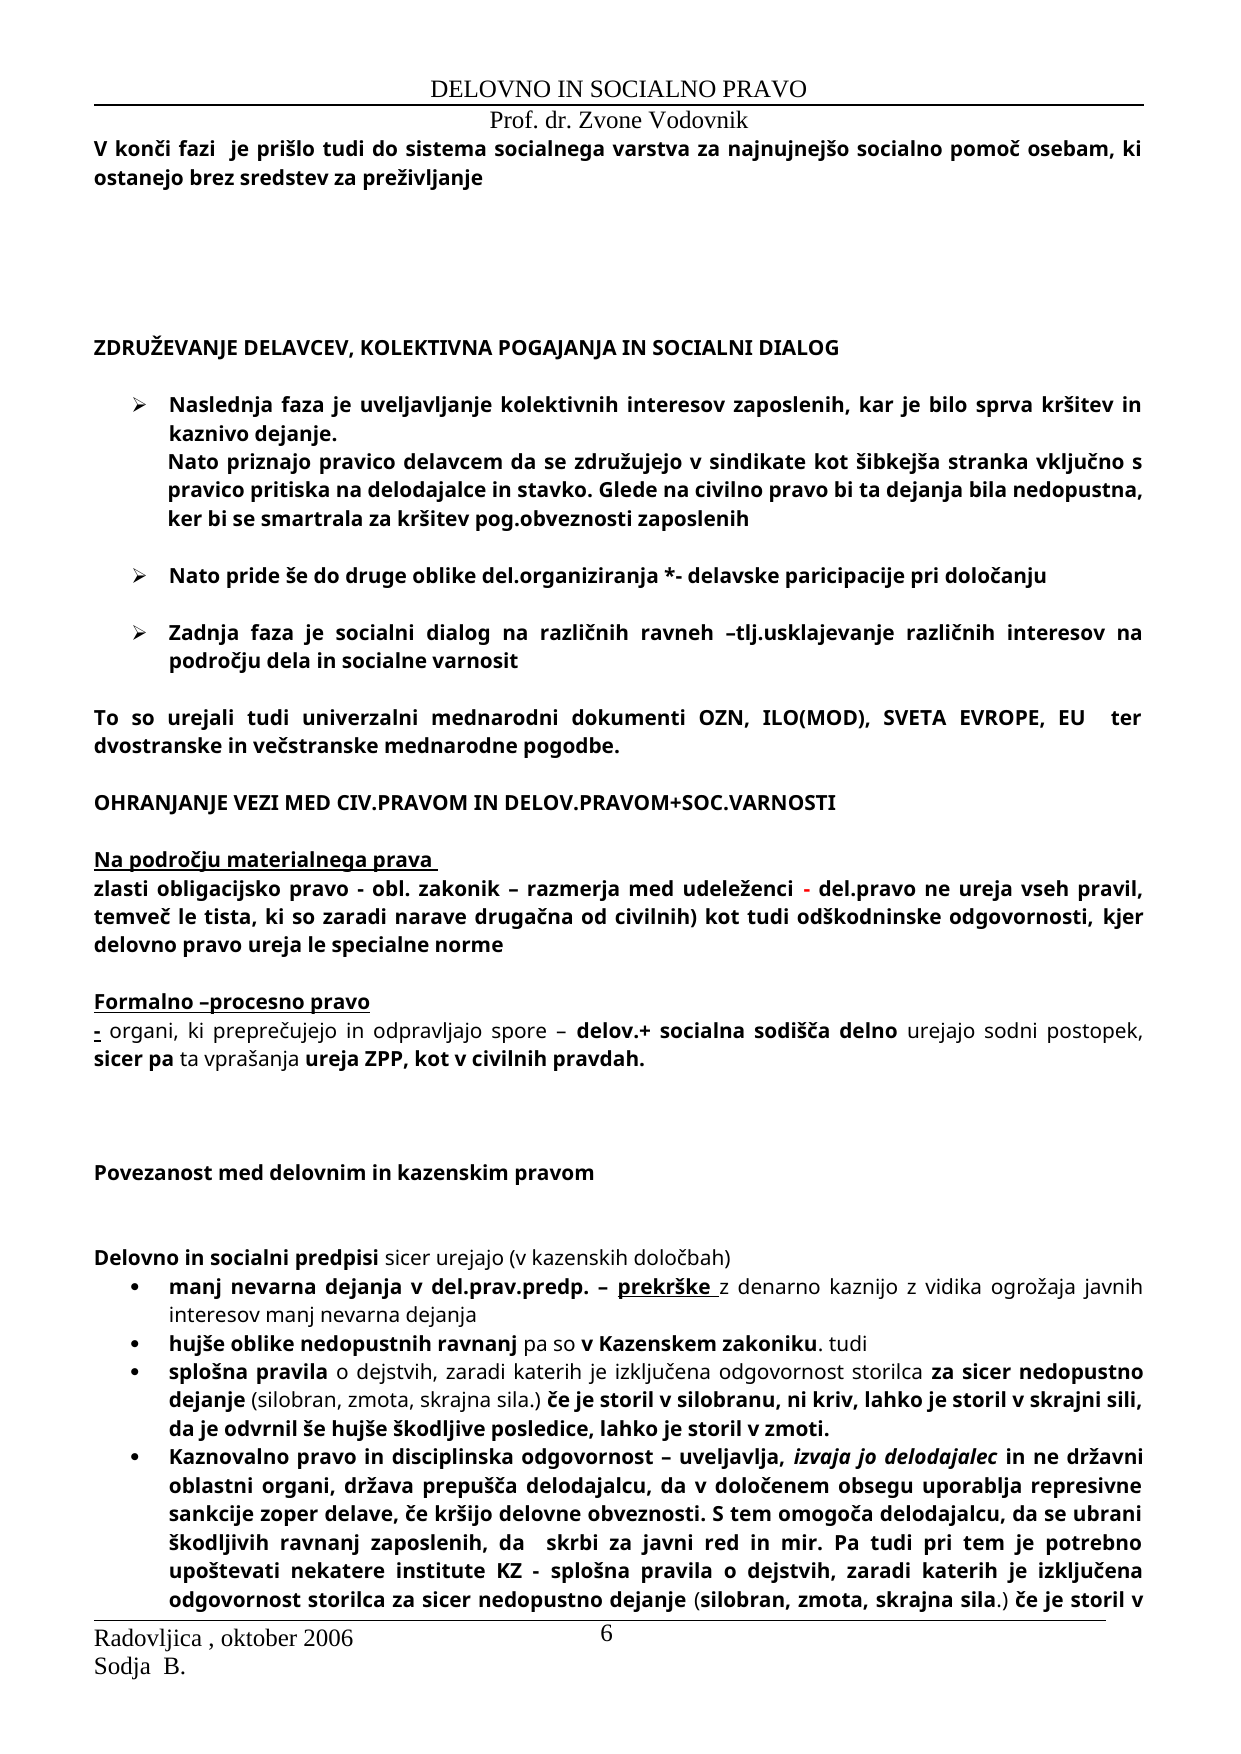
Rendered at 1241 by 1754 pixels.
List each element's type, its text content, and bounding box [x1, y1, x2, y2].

text Na področju materialnega prava [94, 845, 1144, 874]
text zlasti obligacijsko pravo - obl. zakonik – razmerja med udeleženci - del.pravo ne ureja vseh pravil, temveč le tista, ki so zaradi narave drugačna od civilnih) kot tudi odškodninske odgovornosti, kjer delovno pravo ureja le specialne norme [94, 874, 1144, 959]
text Delovno in socialni predpisi sicer urejajo (v kazenskih določbah) [94, 1243, 1144, 1272]
list splošna pravila o dejstvih, zaradi katerih je izključena odgovornost storilca za sicer nedopustno dejanje (silobran, zmota, skrajna sila.) če je storil v silobranu, ni kriv, lahko je storil v skrajni sili, da je odvrnil še hujše škodljive posledice, lahko je storil v zmoti. [131, 1357, 1144, 1442]
list Naslednja faza je uveljavljanje kolektivnih interesov zaposlenih, kar je bilo sprva kršitev in kaznivo dejanje. [131, 390, 1144, 447]
list Kaznovalno pravo in disciplinska odgovornost – uveljavlja, izvaja jo delodajalec in ne državni oblastni organi, država prepušča delodajalcu, da v določenem obsegu uporablja represivne sankcije zoper delave, če kršijo delovne obveznosti. S tem omogoča delodajalcu, da se ubrani škodljivih ravnanj zaposlenih, da skrbi za javni red in mir. Pa tudi pri tem je potrebno upoštevati nekatere institute KZ - splošna pravila o dejstvih, zaradi katerih je izključena odgovornost storilca za sicer nedopustno dejanje (silobran, zmota, skrajna sila.) če je storil v [131, 1442, 1144, 1613]
text To so urejali tudi univerzalni mednarodni dokumenti OZN, ILO(MOD), SVETA EVROPE, EU ter dvostranske in večstranske mednarodne pogodbe. [94, 703, 1144, 760]
list manj nevarna dejanja v del.prav.predp. – prekrške z denarno kaznijo z vidika ogrožaja javnih interesov manj nevarna dejanja [131, 1272, 1144, 1329]
list Nato pride še do druge oblike del.organiziranja *- delavske paricipacije pri določanju [131, 561, 1144, 589]
text OHRANJANJE VEZI MED CIV.PRAVOM IN DELOV.PRAVOM+SOC.VARNOSTI [94, 788, 1144, 817]
list Zadnja faza je socialni dialog na različnih ravneh –tlj.usklajevanje različnih interesov na področju dela in socialne varnosit [131, 618, 1144, 675]
text Nato priznajo pravico delavcem da se združujejo v sindikate kot šibkejša stranka vključno s pravico pritiska na delodajalce in stavko. Glede na civilno pravo bi ta dejanja bila nedopustna, ker bi se smartrala za kršitev pog.obveznosti zaposlenih [167, 447, 1144, 532]
text ZDRUŽEVANJE DELAVCEV, KOLEKTIVNA POGAJANJA IN SOCIALNI DIALOG [94, 333, 1144, 362]
text V konči fazi je prišlo tudi do sistema socialnega varstva za najnujnejšo socialno pomoč osebam, ki ostanejo brez sredstev za preživljanje [94, 134, 1144, 191]
list hujše oblike nedopustnih ravnanj pa so v Kazenskem zakoniku. tudi [131, 1329, 1144, 1357]
text - organi, ki preprečujejo in odpravljajo spore – delov.+ socialna sodišča delno urejajo sodni postopek, sicer pa ta vprašanja ureja ZPP, kot v civilnih pravdah. [94, 1016, 1144, 1073]
text Formalno –procesno pravo [94, 987, 1144, 1016]
text Povezanost med delovnim in kazenskim pravom [94, 1158, 1144, 1187]
